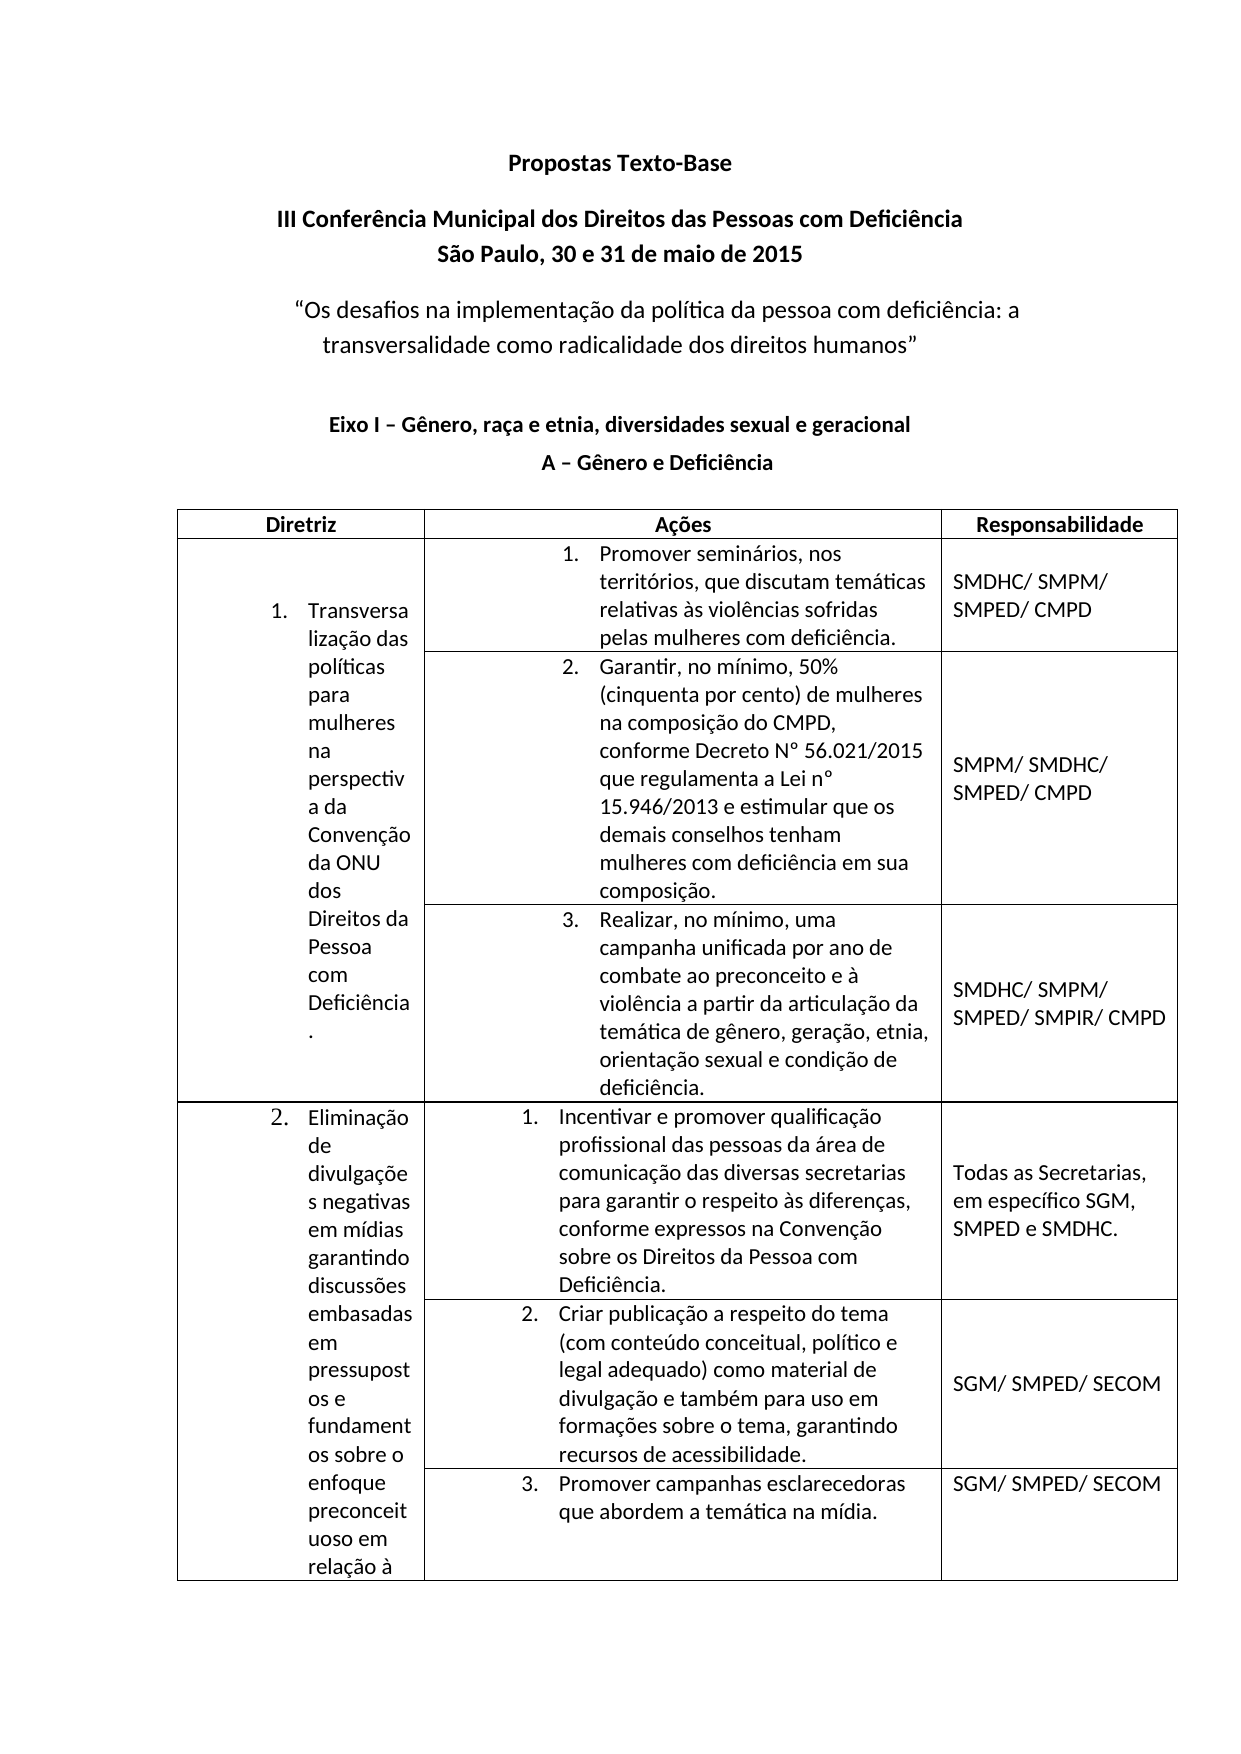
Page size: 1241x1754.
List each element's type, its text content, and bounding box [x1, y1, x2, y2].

table_cell Incentivar e promover qualificação profissional das pessoas da área de comunicação das diversas secretarias para garantir o respeito às diferenças, conforme expressos na Convenção sobre os Direitos da Pessoa com Deficiência. [425, 1103, 941, 1298]
text III Conferência Municipal dos Direitos das Pessoas com Deficiência São Paulo, 30 e 31 de maio de 2015 [177, 203, 1063, 269]
table_header Diretriz [178, 510, 424, 538]
table_cell Promover seminários, nos territórios, que discutam temáticas relativas às violências sofridas pelas mulheres com deficiência. [425, 539, 941, 651]
table_cell Todas as Secretarias, em específico SGM, SMPED e SMDHC. [942, 1103, 1177, 1298]
list A – Gênero e Deficiência [252, 448, 1063, 477]
table_cell SGM/ SMPED/ SECOM [942, 1300, 1177, 1468]
text Propostas Texto-Base [177, 148, 1063, 178]
subtitle Eixo I – Gênero, raça e etnia, diversidades sexual e geracional [177, 410, 1063, 438]
table_cell Garantir, no mínimo, 50% (cinquenta por cento) de mulheres na composição do CMPD, conforme Decreto Nº 56.021/2015 que regulamenta a Lei nº 15.946/2013 e estimular que os demais conselhos tenham mulheres com deficiência em sua composição. [425, 652, 941, 904]
table_cell Promover campanhas esclarecedoras que abordem a temática na mídia. [425, 1469, 941, 1580]
table_cell Realizar, no mínimo, uma campanha unificada por ano de combate ao preconceito e à violência a partir da articulação da temática de gênero, geração, etnia, orientação sexual e condição de deficiência. [425, 905, 941, 1101]
table_cell SMDHC/ SMPM/ SMPED/ SMPIR/ CMPD [942, 905, 1177, 1101]
table_cell Criar publicação a respeito do tema (com conteúdo conceitual, político e legal adequado) como material de divulgação e também para uso em formações sobre o tema, garantindo recursos de acessibilidade. [425, 1300, 941, 1468]
table_header Ações [425, 510, 941, 538]
table_header Responsabilidade [942, 510, 1177, 538]
table_cell Transversalização das políticas para mulheres na perspectiva da Convenção da ONU dos Direitos da Pessoa com Deficiência. [178, 539, 424, 1101]
text “Os desafios na implementação da política da pessoa com deficiência: a transversalidade como radicalidade dos direitos humanos” [177, 294, 1063, 360]
table_cell SMPM/ SMDHC/ SMPED/ CMPD [942, 652, 1177, 904]
table_cell Eliminação de divulgações negativas em mídias garantindo discussões embasadas em pressupostos e fundamentos sobre o enfoque preconceituoso em relação à comunidade LGBT. [178, 1103, 424, 1580]
table_cell SGM/ SMPED/ SECOM [942, 1469, 1177, 1580]
table_cell SMDHC/ SMPM/ SMPED/ CMPD [942, 539, 1177, 651]
